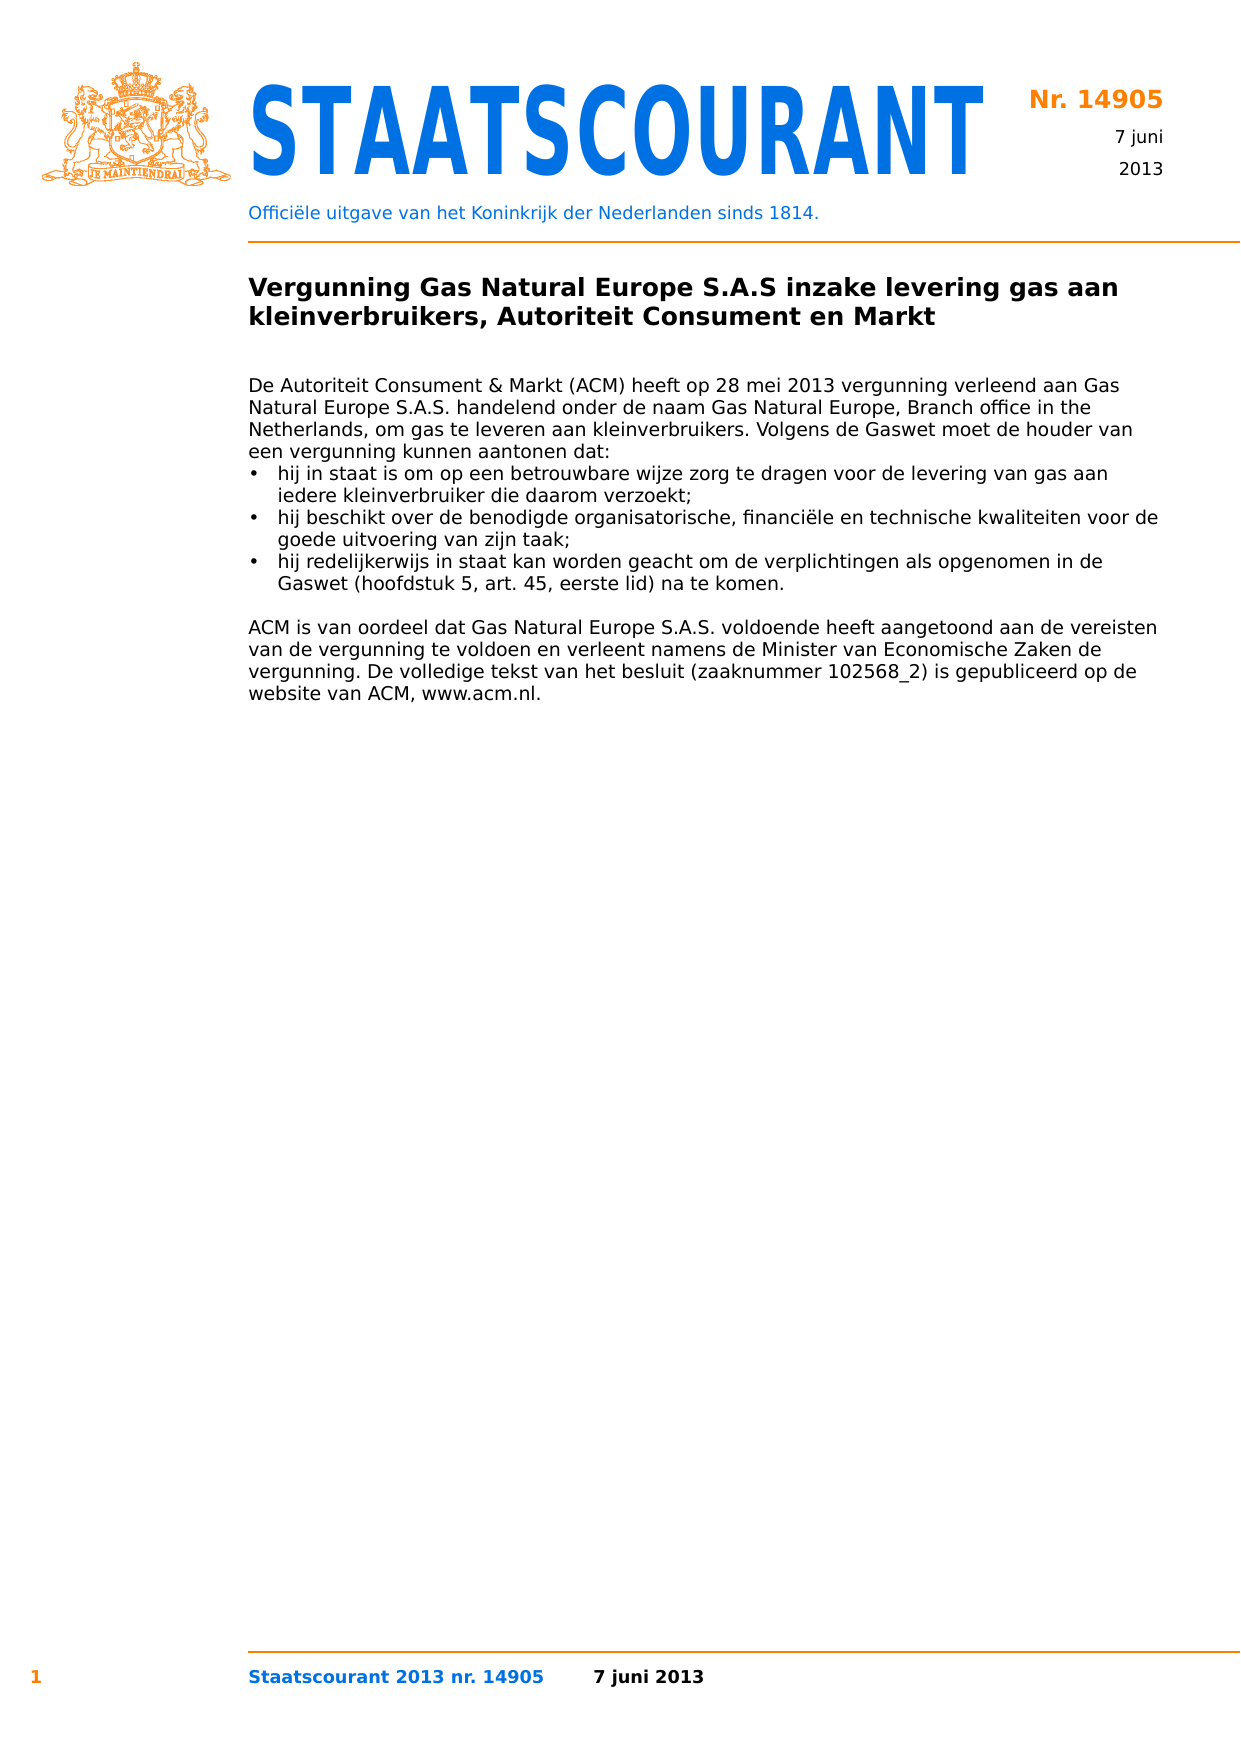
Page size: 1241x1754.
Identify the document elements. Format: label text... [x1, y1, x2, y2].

table_header Nr. 14905 [998, 62, 1240, 121]
text • hij in staat is om op een betrouwbare wijze zorg te dragen voor de levering van gas aan iedere kleinverbruiker die daarom verzoekt; [248, 463, 1163, 507]
text • hij redelijkerwijs in staat kan worden geacht om de verplichtingen als opgenomen in de Gaswet (hoofdstuk 5, art. 45, eerste lid) na te komen. [248, 551, 1163, 595]
text ACM is van oordeel dat Gas Natural Europe S.A.S. voldoende heeft aangetoond aan de vereisten van de vergunning te voldoen en verleent namens de Minister van Economische Zaken de vergunning. De volledige tekst van het besluit (zaaknummer 102568_2) is gepubliceerd op de website van ACM, www.acm.nl. [248, 617, 1163, 705]
table_header [25, 62, 248, 241]
text • hij beschikt over de benodigde organisatorische, financiële en technische kwaliteiten voor de goede uitvoering van zijn taak; [248, 507, 1163, 551]
subtitle Vergunning Gas Natural Europe S.A.S inzake levering gas aan kleinverbruikers, Autoriteit Consument en Markt [248, 273, 1163, 331]
table_cell Officiële uitgave van het Koninkrijk der Nederlanden sinds 1814. [248, 203, 1240, 241]
picture [41, 62, 231, 186]
text De Autoriteit Consument & Markt (ACM) heeft op 28 mei 2013 vergunning verleend aan Gas Natural Europe S.A.S. handelend onder de naam Gas Natural Europe, Branch office in the Netherlands, om gas te leveren aan kleinverbruikers. Volgens de Gaswet moet de houder van een vergunning kunnen aantonen dat: [248, 375, 1163, 463]
table_header STAATSCOURANT [248, 62, 998, 203]
table_cell 2013 [998, 153, 1240, 203]
table_cell 7 juni [998, 121, 1240, 153]
